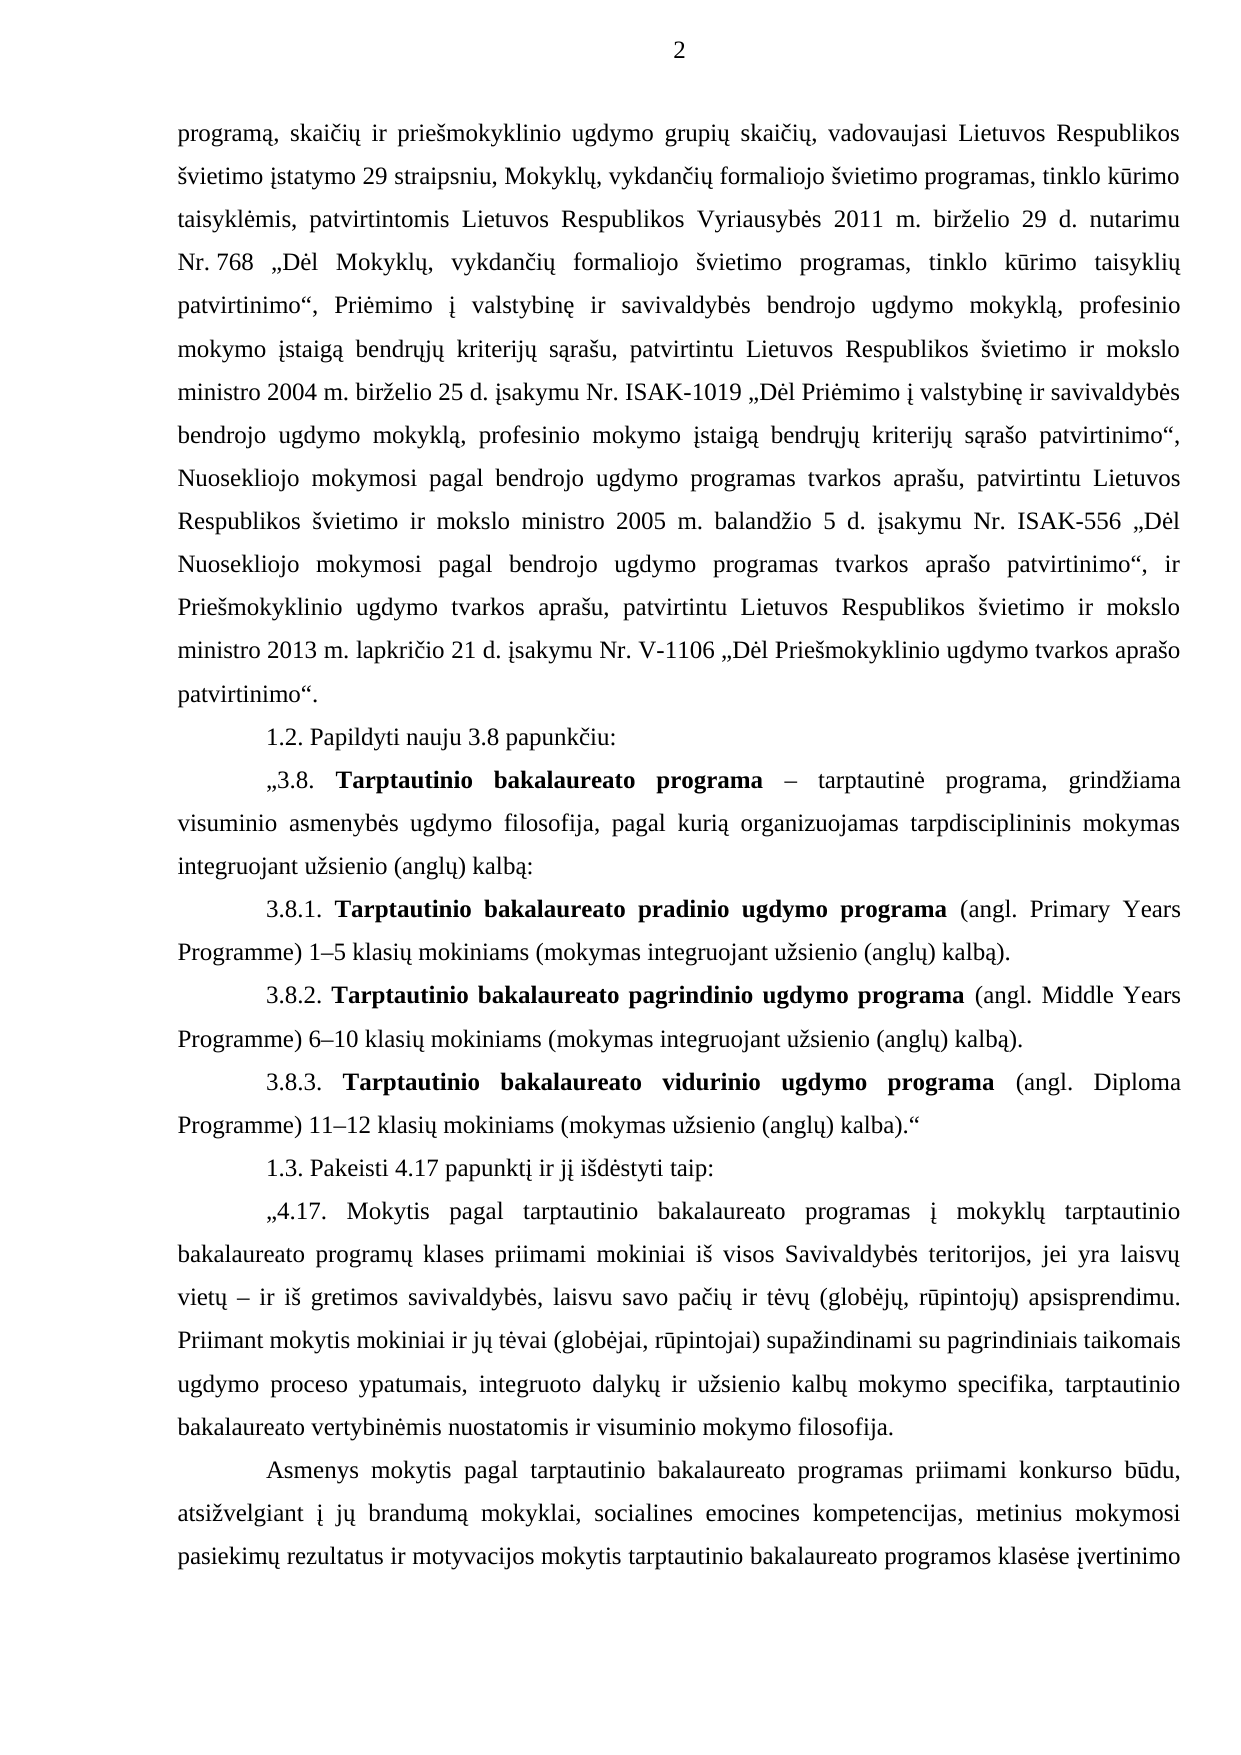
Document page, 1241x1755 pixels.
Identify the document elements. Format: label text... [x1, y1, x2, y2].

text programą, skaičių ir priešmokyklinio ugdymo grupių skaičių, vadovaujasi Lietuvos Respublikos švietimo įstatymo 29 straipsniu, Mokyklų, vykdančių formaliojo švietimo programas, tinklo kūrimo taisyklėmis, patvirtintomis Lietuvos Respublikos Vyriausybės 2011 m. birželio 29 d. nutarimu Nr. 768 „Dėl Mokyklų, vykdančių formaliojo švietimo programas, tinklo kūrimo taisyklių patvirtinimo“, Priėmimo į valstybinę ir savivaldybės bendrojo ugdymo mokyklą, profesinio mokymo įstaigą bendrųjų kriterijų sąrašu, patvirtintu Lietuvos Respublikos švietimo ir mokslo ministro 2004 m. birželio 25 d. įsakymu Nr. ISAK-1019 „Dėl Priėmimo į valstybinę ir savivaldybės bendrojo ugdymo mokyklą, profesinio mokymo įstaigą bendrųjų kriterijų sąrašo patvirtinimo“, Nuosekliojo mokymosi pagal bendrojo ugdymo programas tvarkos aprašu, patvirtintu Lietuvos Respublikos švietimo ir mokslo ministro 2005 m. balandžio 5 d. įsakymu Nr. ISAK-556 „Dėl Nuosekliojo mokymosi pagal bendrojo ugdymo programas tvarkos aprašo patvirtinimo“, ir Priešmokyklinio ugdymo tvarkos aprašu, patvirtintu Lietuvos Respublikos švietimo ir mokslo ministro 2013 m. lapkričio 21 d. įsakymu Nr. V-1106 „Dėl Priešmokyklinio ugdymo tvarkos aprašo patvirtinimo“. [177, 118, 1181, 707]
text 1.2. Papildyti nauju 3.8 papunkčiu: [177, 722, 1181, 751]
text 3.8.1. Tarptautinio bakalaureato pradinio ugdymo programa (angl. Primary Years Programme) 1–5 klasių mokiniams (mokymas integruojant užsienio (anglų) kalbą). [177, 894, 1181, 966]
text „3.8. Tarptautinio bakalaureato programa – tarptautinė programa, grindžiama visuminio asmenybės ugdymo filosofija, pagal kurią organizuojamas tarpdisciplininis mokymas integruojant užsienio (anglų) kalbą: [177, 765, 1181, 880]
text „4.17. Mokytis pagal tarptautinio bakalaureato programas į mokyklų tarptautinio bakalaureato programų klases priimami mokiniai iš visos Savivaldybės teritorijos, jei yra laisvų vietų – ir iš gretimos savivaldybės, laisvu savo pačių ir tėvų (globėjų, rūpintojų) apsisprendimu. Priimant mokytis mokiniai ir jų tėvai (globėjai, rūpintojai) supažindinami su pagrindiniais taikomais ugdymo proceso ypatumais, integruoto dalykų ir užsienio kalbų mokymo specifika, tarptautinio bakalaureato vertybinėmis nuostatomis ir visuminio mokymo filosofija. [177, 1196, 1181, 1441]
text 3.8.3. Tarptautinio bakalaureato vidurinio ugdymo programa (angl. Diploma Programme) 11–12 klasių mokiniams (mokymas užsienio (anglų) kalba).“ [177, 1067, 1181, 1139]
text Asmenys mokytis pagal tarptautinio bakalaureato programas priimami konkurso būdu, atsižvelgiant į jų brandumą mokyklai, socialines emocines kompetencijas, metinius mokymosi pasiekimų rezultatus ir motyvacijos mokytis tarptautinio bakalaureato programos klasėse įvertinimo [177, 1455, 1181, 1570]
text 1.3. Pakeisti 4.17 papunktį ir jį išdėstyti taip: [177, 1153, 1181, 1182]
text 3.8.2. Tarptautinio bakalaureato pagrindinio ugdymo programa (angl. Middle Years Programme) 6–10 klasių mokiniams (mokymas integruojant užsienio (anglų) kalbą). [177, 981, 1181, 1052]
